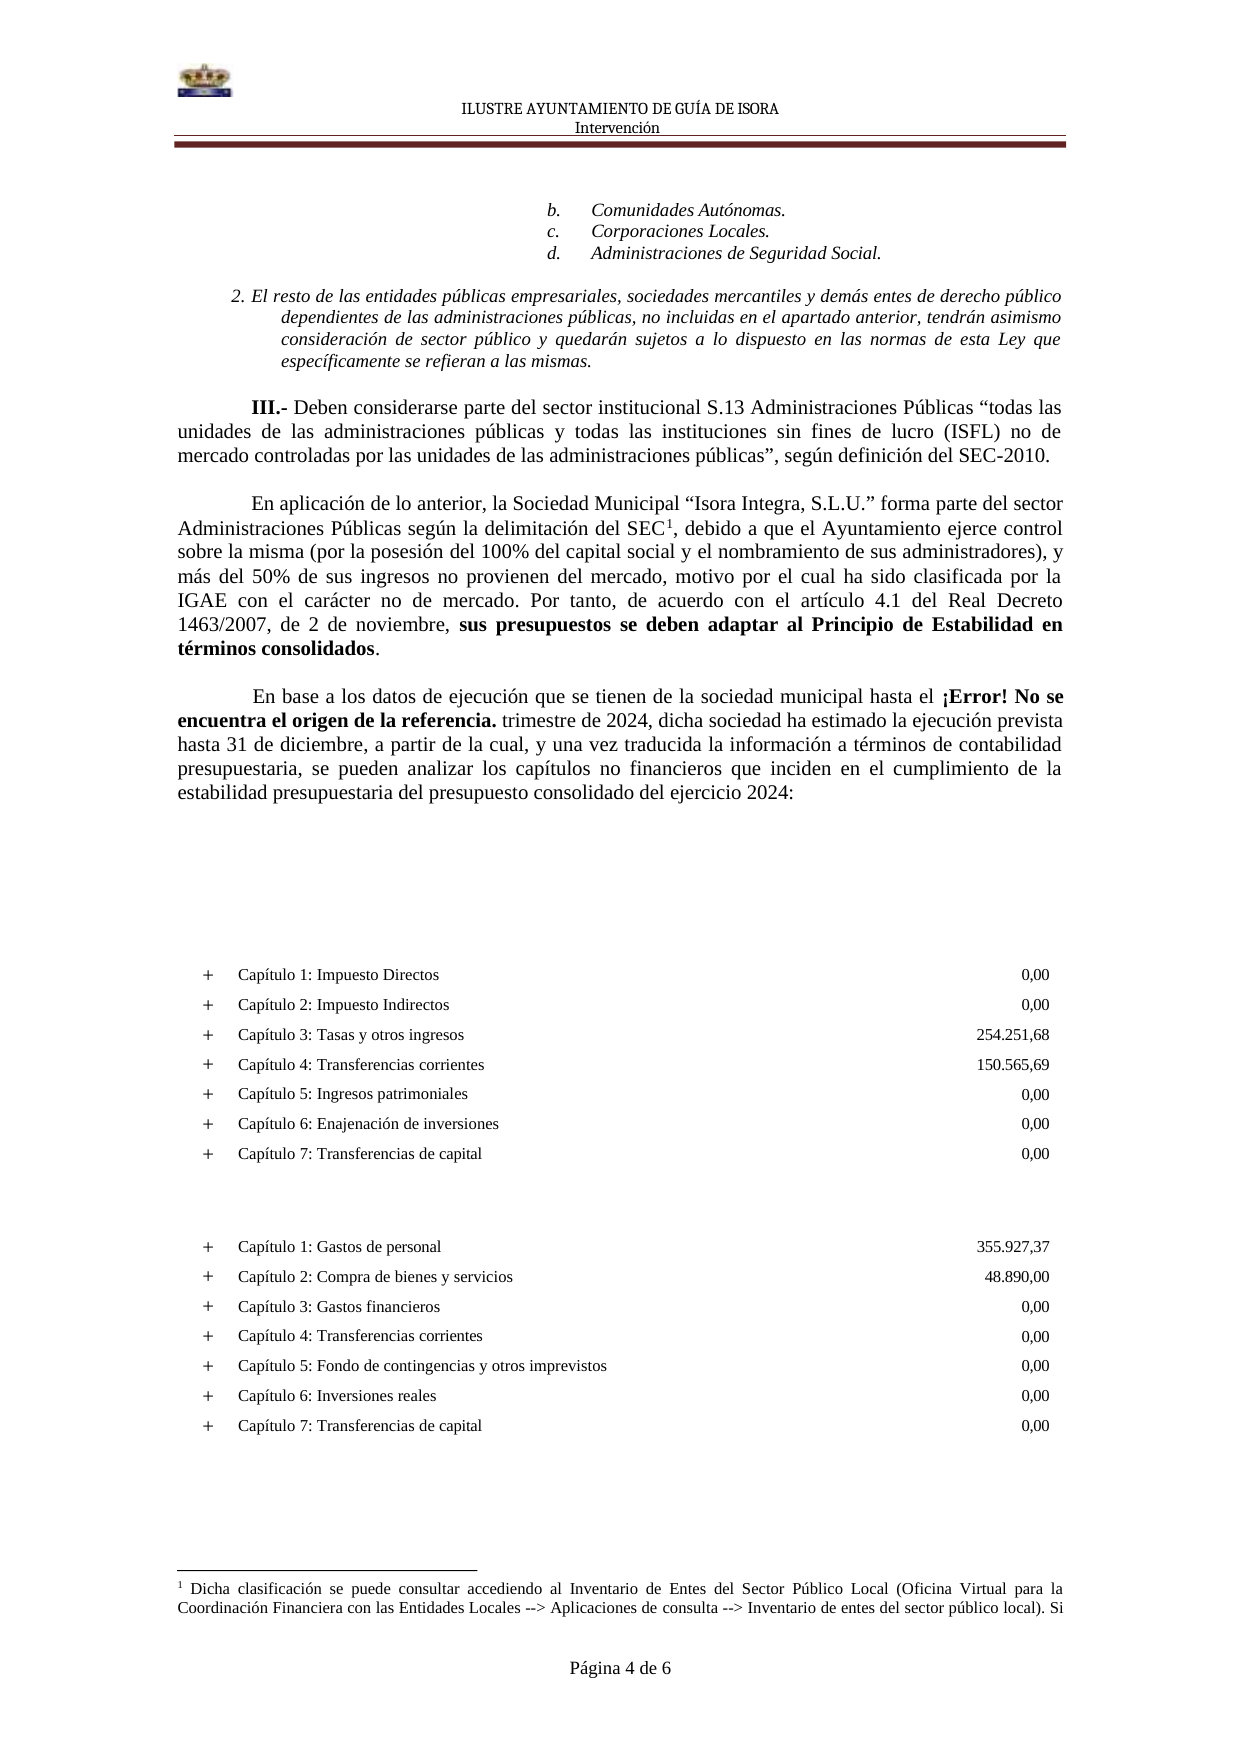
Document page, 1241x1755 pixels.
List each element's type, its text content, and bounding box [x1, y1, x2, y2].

table_cell A) TOTAL INGRESOS (Capítulos I a VII) [232, 1170, 906, 1197]
table_cell + + + + + + + [186, 960, 231, 1169]
table_cell = [186, 1441, 231, 1469]
table_cell 355.927,37 48.890,00 0,00 0,00 0,00 0,00 0,00 [907, 1232, 1056, 1441]
table_cell + + + + + + + [186, 1232, 231, 1441]
list Comunidades Autónomas. [547, 198, 1078, 220]
list Corporaciones Locales. [547, 220, 1078, 242]
text 1 Dicha clasificación se puede consultar accediendo al Inventario de Entes del Sector Público Local (Oficina Virtual para la Coordinación Financiera con las Entidades Locales --> Aplicaciones de consulta --> Inventario de entes del sector público local). Si [177, 1579, 1064, 1617]
table_header PRESUPUESTO DE INGRESOS [232, 933, 906, 960]
table_header IMPORTE [907, 933, 1056, 960]
table_header [186, 933, 231, 960]
table_cell 404.817,37 [907, 1441, 1056, 1469]
table_cell 0,00 [907, 1482, 1056, 1525]
list Administraciones de Seguridad Social. [547, 242, 1078, 263]
text En aplicación de lo anterior, la Sociedad Municipal “Isora Integra, S.L.U.” forma parte del sector Administraciones Públicas según la delimitación del SEC1, debido a que el Ayuntamiento ejerce control sobre la misma (por la posesión del 100% del capital social y el nombramiento de sus administradores), y más del 50% de sus ingresos no provienen del mercado, motivo por el cual ha sido clasificada por la IGAE con el carácter no de mercado. Por tanto, de acuerdo con el artículo 4.1 del Real Decreto 1463/2007, de 2 de noviembre, sus presupuestos se deben adaptar al Principio de Estabilidad en términos consolidados. [177, 491, 1064, 660]
table_cell A - B = C) ESTABILIDAD/ NO ESTABILIDAD PRESUPUESTARIA (sin ajustes) [232, 1482, 906, 1525]
text III.- Deben considerarse parte del sector institucional S.13 Administraciones Públicas “todas las unidades de las administraciones públicas y todas las instituciones sin fines de lucro (ISFL) no de mercado controladas por las unidades de las administraciones públicas”, según definición del SEC-2010. [177, 395, 1063, 467]
list El resto de las entidades públicas empresariales, sociedades mercantiles y demás entes de derecho público dependientes de las administraciones públicas, no incluidas en el apartado anterior, tendrán asimismo consideración de sector público y quedarán sujetos a lo dispuesto en las normas de esta Ley que específicamente se refieran a las mismas. [231, 285, 1064, 371]
text En base a los datos de ejecución que se tienen de la sociedad municipal hasta el ¡Error! No se encuentra el origen de la referencia. trimestre de 2024, dicha sociedad ha estimado la ejecución prevista hasta 31 de diciembre, a partir de la cual, y una vez traducida la información a términos de contabilidad presupuestaria, se pueden analizar los capítulos no financieros que inciden en el cumplimiento de la estabilidad presupuestaria del presupuesto consolidado del ejercicio 2024: [177, 684, 1064, 804]
table_cell PRESUPUESTO DE GASTOS [232, 1210, 906, 1232]
table_cell Capítulo 1: Gastos de personal Capítulo 2: Compra de bienes y servicios Capítulo 3: Gastos financieros Capítulo 4: Transferencias corrientes Capítulo 5: Fondo de contingencias y otros imprevistos Capítulo 6: Inversiones reales Capítulo 7: Transferencias de capital [232, 1232, 906, 1441]
text ISORA INTEGRA, S.L.U. [185, 823, 1055, 841]
table_cell = [186, 1170, 231, 1197]
table_cell IMPORTE [907, 1210, 1056, 1232]
table_cell B) TOTAL GASTOS (Capítulos I a VII) [232, 1441, 906, 1469]
table_cell Capítulo 1: Impuesto Directos Capítulo 2: Impuesto Indirectos Capítulo 3: Tasas y otros ingresos Capítulo 4: Transferencias corrientes Capítulo 5: Ingresos patrimoniales Capítulo 6: Enajenación de inversiones Capítulo 7: Transferencias de capital [232, 960, 906, 1169]
table_cell 404.817,37 [907, 1170, 1056, 1197]
table_cell [186, 1210, 231, 1232]
text (realizada a partir de la ejecución del ¡Error! No se encuentra el origen de la referencia. trimestre) [185, 861, 1055, 875]
table_cell = [186, 1482, 231, 1525]
text Estimación de la ejecución del Presupuesto a 31/12/ 2024 [186, 841, 1055, 861]
text NO CONSOLIDADO [185, 875, 1055, 892]
table_cell 0,00 0,00 254.251,68 150.565,69 0,00 0,00 0,00 [907, 960, 1056, 1169]
